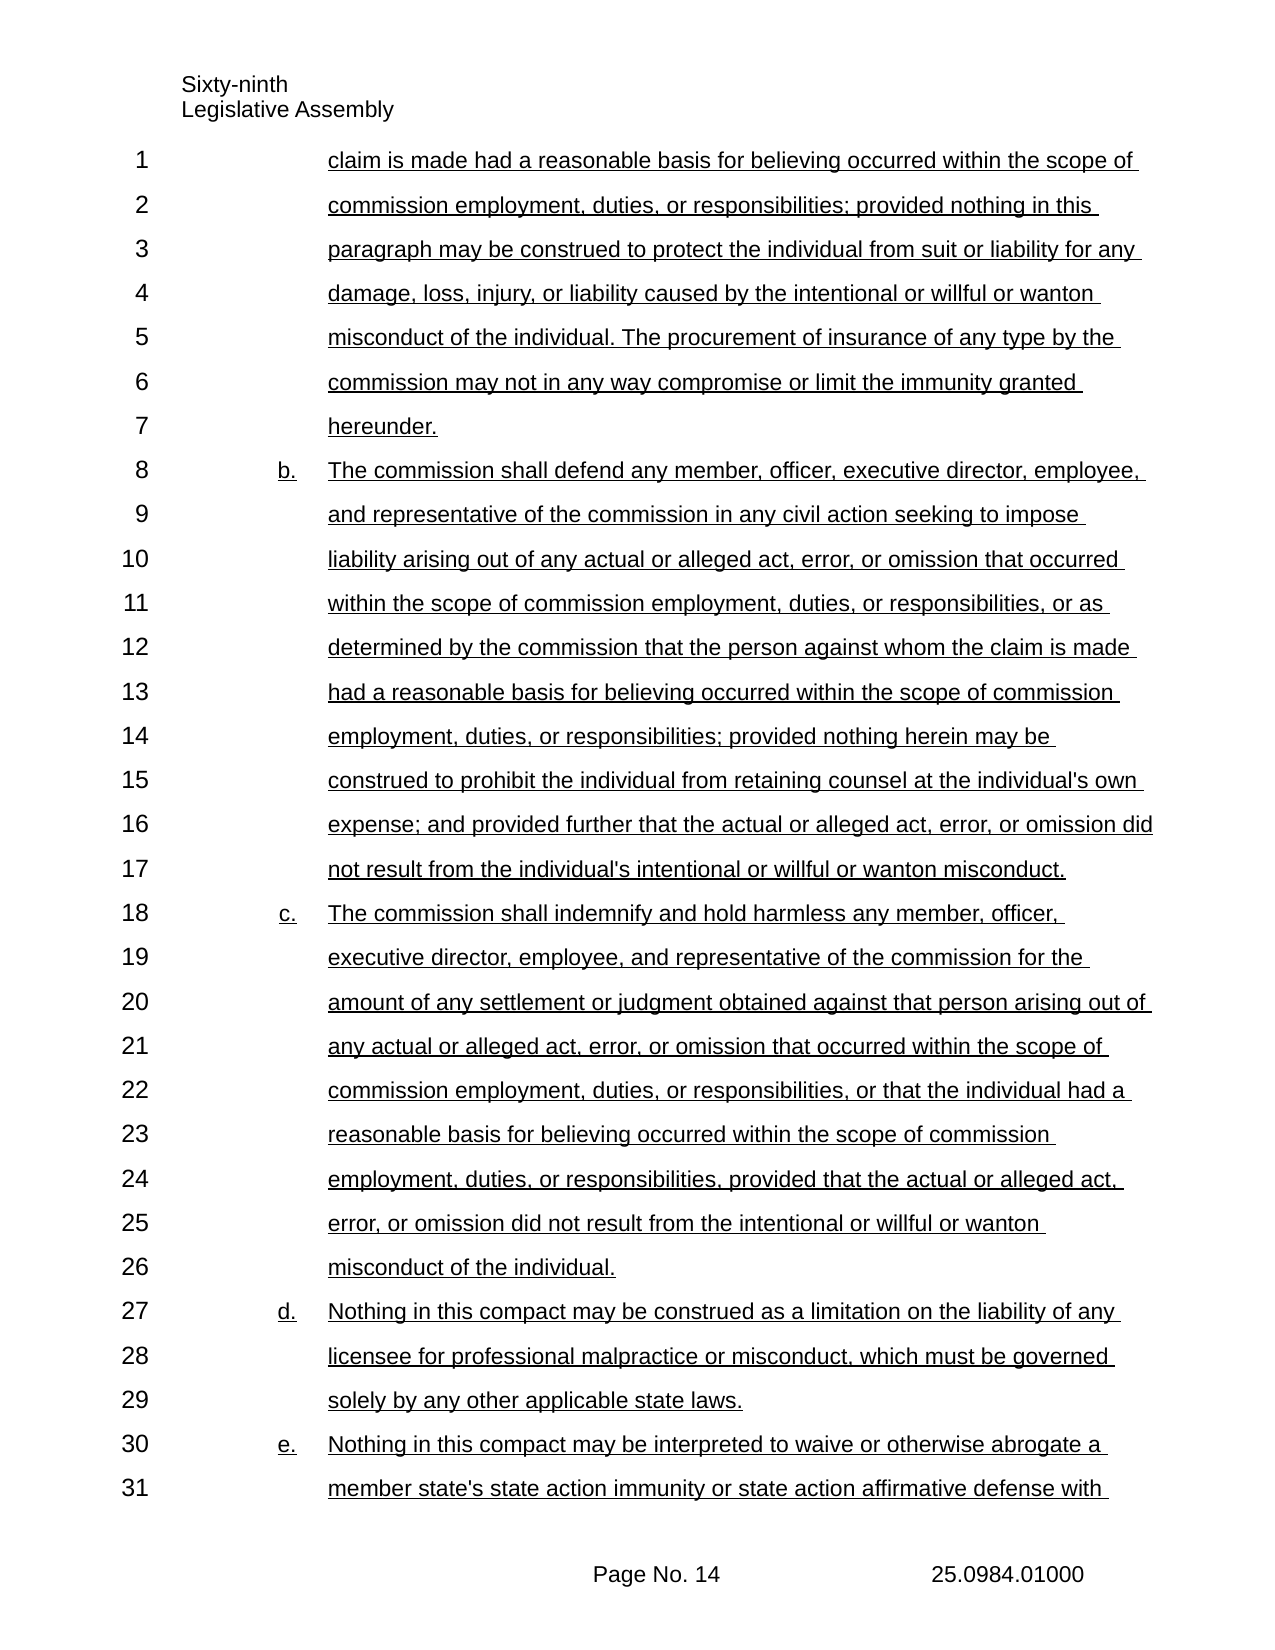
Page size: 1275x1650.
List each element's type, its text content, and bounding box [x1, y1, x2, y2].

text e. Nothing in this compact may be interpreted to waive or otherwise abrogate a member state's state action immunity or state action affirmative defense with [181, 1417, 1154, 1506]
text d. Nothing in this compact may be construed as a limitation on the liability of any licensee for professional malpractice or misconduct, which must be governed solely by any other applicable state laws. [181, 1284, 1154, 1417]
text c. The commission shall indemnify and hold harmless any member, officer, executive director, employee, and representative of the commission for the amount of any settlement or judgment obtained against that person arising out of any actual or alleged act, error, or omission that occurred within the scope of commission employment, duties, or responsibilities, or that the individual had a reasonable basis for believing occurred within the scope of commission employment, duties, or responsibilities, provided that the actual or alleged act, error, or omission did not result from the intentional or willful or wanton misconduct of the individual. [181, 886, 1154, 1284]
text b. The commission shall defend any member, officer, executive director, employee, and representative of the commission in any civil action seeking to impose liability arising out of any actual or alleged act, error, or omission that occurred within the scope of commission employment, duties, or responsibilities, or as determined by the commission that the person against whom the claim is made had a reasonable basis for believing occurred within the scope of commission employment, duties, or responsibilities; provided nothing herein may be construed to prohibit the individual from retaining counsel at the individual's own expense; and provided further that the actual or alleged act, error, or omission did not result from the individual's intentional or willful or wanton misconduct. [181, 443, 1154, 886]
text claim is made had a reasonable basis for believing occurred within the scope of commission employment, duties, or responsibilities; provided nothing in this paragraph may be construed to protect the individual from suit or liability for any damage, loss, injury, or liability caused by the intentional or willful or wanton misconduct of the individual. The procurement of insurance of any type by the commission may not in any way compromise or limit the immunity granted hereunder. [181, 133, 1154, 443]
